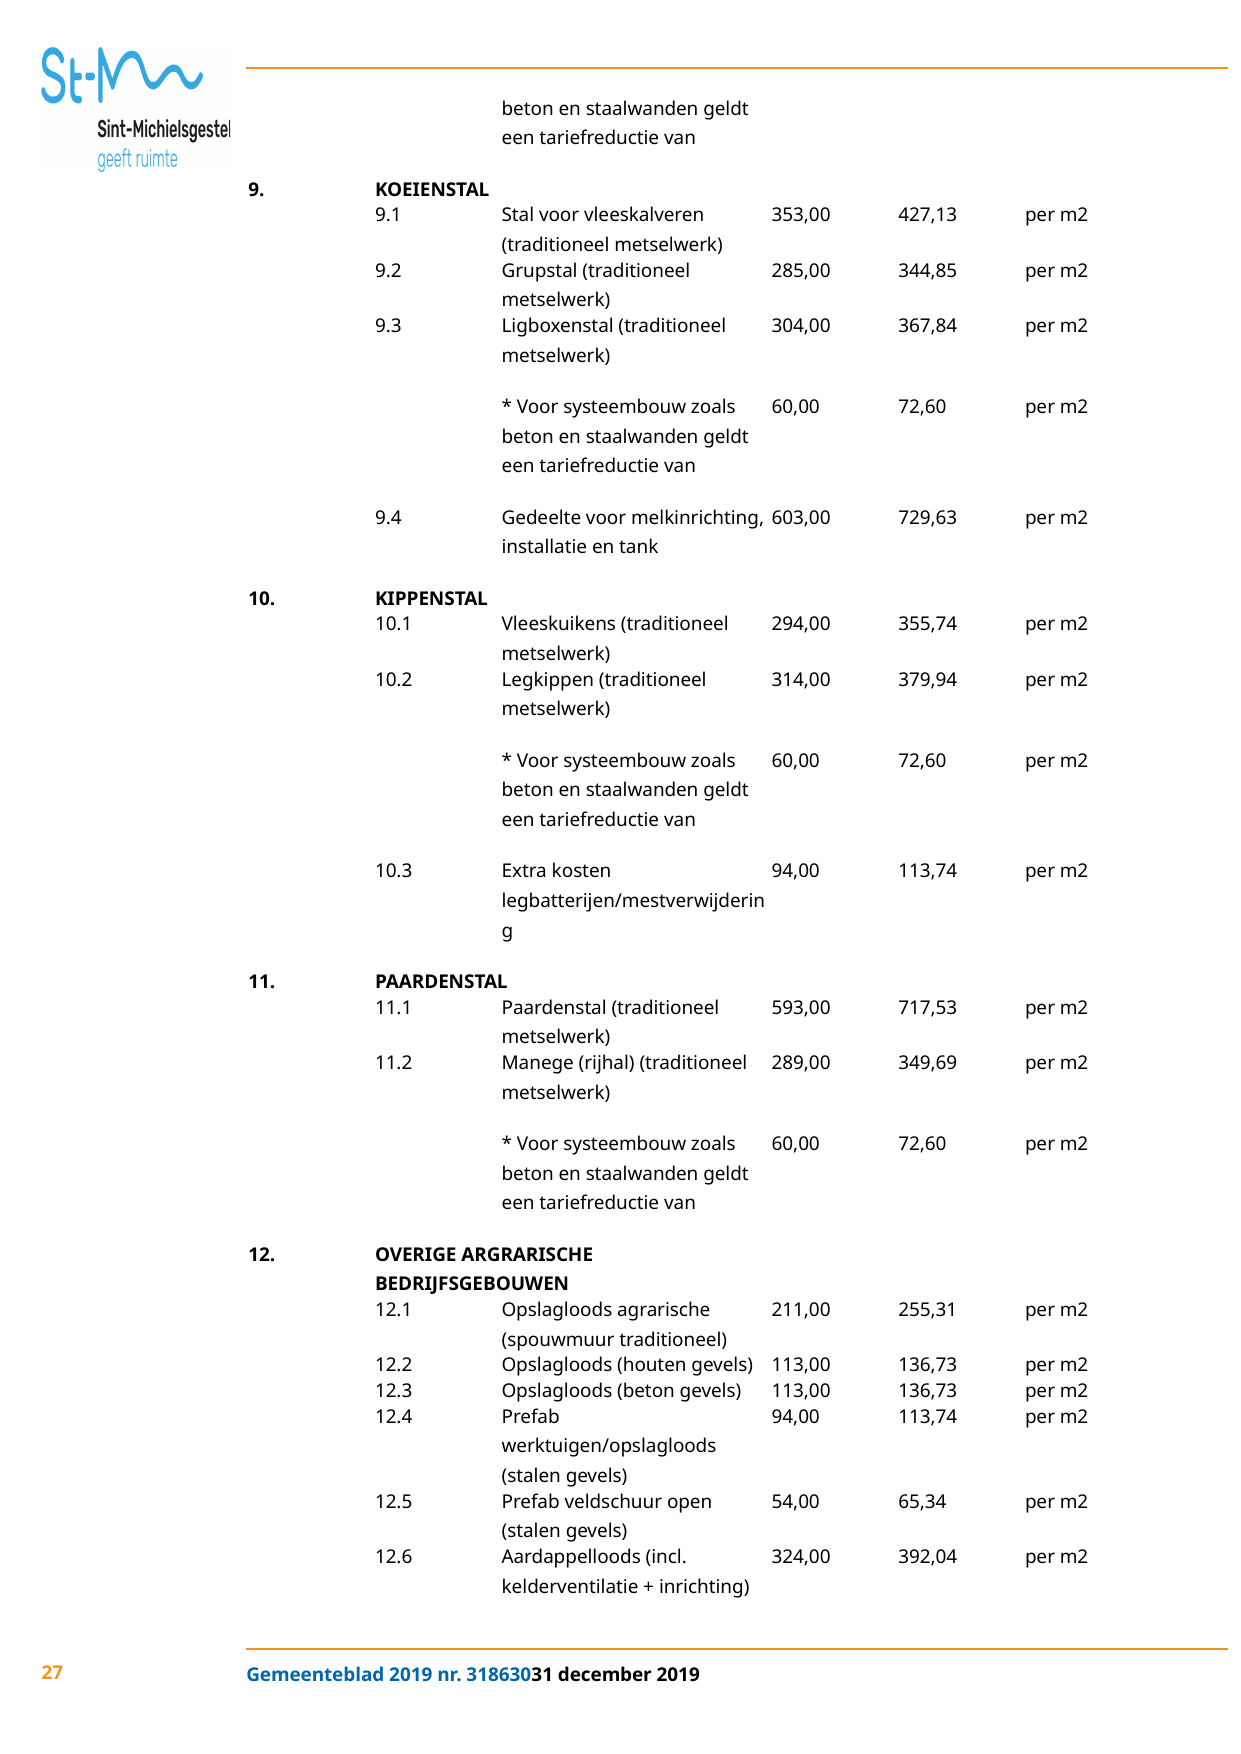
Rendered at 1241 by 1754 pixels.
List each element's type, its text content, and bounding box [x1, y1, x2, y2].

table_cell [1025, 95, 1152, 150]
table_cell PAARDENSTAL [375, 968, 771, 994]
table_cell [898, 832, 1025, 858]
table_cell 294,00 [771, 611, 898, 666]
table_cell 11.1 [375, 994, 501, 1049]
table_cell [1025, 176, 1152, 202]
table_cell 344,85 [898, 257, 1025, 312]
table_cell 9.4 [375, 504, 501, 559]
table_cell 94,00 [771, 858, 898, 942]
table_cell [248, 666, 375, 721]
picture [41, 47, 231, 172]
table_cell per m2 [1025, 393, 1152, 478]
table_cell 349,69 [898, 1049, 1025, 1104]
table_cell [771, 943, 898, 968]
table_cell 9. [248, 176, 375, 202]
table_cell [1025, 1105, 1152, 1130]
table_cell [248, 1105, 375, 1130]
table_cell [771, 176, 898, 202]
table_cell [248, 1488, 375, 1543]
table_cell [898, 478, 1025, 504]
table_cell [375, 1130, 501, 1215]
table_cell 12.3 [375, 1377, 501, 1403]
table_cell [898, 721, 1025, 747]
table_cell [898, 943, 1025, 968]
table_cell 379,94 [898, 666, 1025, 721]
table_cell 593,00 [771, 994, 898, 1049]
table_cell [248, 832, 375, 858]
table_cell KIPPENSTAL [375, 585, 771, 611]
table_cell [375, 1215, 501, 1241]
table_cell [248, 994, 375, 1049]
table_cell [375, 747, 501, 832]
table_cell [898, 95, 1025, 150]
table_cell 717,53 [898, 994, 1025, 1049]
table_cell [375, 95, 501, 150]
table_cell per m2 [1025, 611, 1152, 666]
table_cell [248, 747, 375, 832]
table_cell [248, 202, 375, 257]
table_cell [375, 393, 501, 478]
table_cell 60,00 [771, 1130, 898, 1215]
table_cell 60,00 [771, 747, 898, 832]
table_cell 65,34 [898, 1488, 1025, 1543]
table_cell 60,00 [771, 393, 898, 478]
table_cell 12.1 [375, 1296, 501, 1352]
table_cell [1025, 1215, 1152, 1241]
table_cell 9.2 [375, 257, 501, 312]
table_cell [1025, 1241, 1152, 1296]
table_cell per m2 [1025, 257, 1152, 312]
table_cell 367,84 [898, 312, 1025, 367]
table_cell per m2 [1025, 312, 1152, 367]
table_cell [771, 150, 898, 176]
table_cell 11.2 [375, 1049, 501, 1104]
table_cell Aardappelloods (incl. kelderventilatie + inrichting) [501, 1543, 771, 1598]
table_cell [375, 559, 501, 585]
table_cell 136,73 [898, 1377, 1025, 1403]
table_cell 255,31 [898, 1296, 1025, 1352]
table_cell Prefab veldschuur open (stalen gevels) [501, 1488, 771, 1543]
table_cell Vleeskuikens (traditioneel metselwerk) [501, 611, 771, 666]
table_cell 12. [248, 1241, 375, 1296]
table_cell [898, 1241, 1025, 1296]
table_cell [248, 1352, 375, 1377]
table_cell [248, 312, 375, 367]
table_cell OVERIGE ARGRARISCHE BEDRIJFSGEBOUWEN [375, 1241, 771, 1296]
table_cell [248, 478, 375, 504]
table_cell per m2 [1025, 504, 1152, 559]
table_cell [898, 176, 1025, 202]
table_cell [375, 943, 501, 968]
table_cell [771, 721, 898, 747]
table_cell [898, 1105, 1025, 1130]
table_cell Prefab werktuigen/opslagloods (stalen gevels) [501, 1403, 771, 1488]
table_cell [501, 832, 771, 858]
table_cell [771, 478, 898, 504]
table_cell [248, 1543, 375, 1598]
table_cell [375, 478, 501, 504]
table_cell [248, 721, 375, 747]
table_cell [898, 585, 1025, 611]
table_cell [771, 832, 898, 858]
table_cell 285,00 [771, 257, 898, 312]
table_cell [771, 368, 898, 393]
table_cell Grupstal (traditioneel metselwerk) [501, 257, 771, 312]
table_cell [1025, 150, 1152, 176]
table_cell per m2 [1025, 1403, 1152, 1488]
table_cell 12.2 [375, 1352, 501, 1377]
table_cell * Voor systeembouw zoals beton en staalwanden geldt een tariefreductie van [501, 1130, 771, 1215]
table_cell [248, 1049, 375, 1104]
table_cell 289,00 [771, 1049, 898, 1104]
table_cell [248, 1403, 375, 1488]
table_cell 353,00 [771, 202, 898, 257]
table_cell 12.4 [375, 1403, 501, 1488]
table_cell Opslagloods agrarische (spouwmuur traditioneel) [501, 1296, 771, 1352]
table_cell Manege (rijhal) (traditioneel metselwerk) [501, 1049, 771, 1104]
table_cell 729,63 [898, 504, 1025, 559]
table_cell 12.5 [375, 1488, 501, 1543]
table_cell 12.6 [375, 1543, 501, 1598]
table_cell 9.1 [375, 202, 501, 257]
table_cell 136,73 [898, 1352, 1025, 1377]
table_cell Stal voor vleeskalveren (traditioneel metselwerk) [501, 202, 771, 257]
table_cell per m2 [1025, 1130, 1152, 1215]
table_cell [248, 1215, 375, 1241]
table_cell [771, 95, 898, 150]
table_cell [375, 150, 501, 176]
table_cell Paardenstal (traditioneel metselwerk) [501, 994, 771, 1049]
table_cell Opslagloods (houten gevels) [501, 1352, 771, 1377]
table_cell 10.1 [375, 611, 501, 666]
table_cell Extra kosten legbatterijen/mestverwijdering [501, 858, 771, 942]
table_cell 211,00 [771, 1296, 898, 1352]
table_cell [501, 1105, 771, 1130]
table_cell 72,60 [898, 747, 1025, 832]
table_cell [898, 968, 1025, 994]
table_cell [771, 559, 898, 585]
table_cell 113,00 [771, 1352, 898, 1377]
table_cell per m2 [1025, 1049, 1152, 1104]
table_cell [1025, 943, 1152, 968]
table_cell [375, 368, 501, 393]
table_cell 427,13 [898, 202, 1025, 257]
table_cell [248, 611, 375, 666]
table_cell 314,00 [771, 666, 898, 721]
table_cell per m2 [1025, 1488, 1152, 1543]
table_cell [1025, 585, 1152, 611]
table_cell [1025, 968, 1152, 994]
table_cell 324,00 [771, 1543, 898, 1598]
table_cell [771, 968, 898, 994]
table_cell 392,04 [898, 1543, 1025, 1598]
table_cell 72,60 [898, 1130, 1025, 1215]
table_cell Opslagloods (beton gevels) [501, 1377, 771, 1403]
table_cell KOEIENSTAL [375, 176, 771, 202]
table_cell [248, 504, 375, 559]
table_cell 72,60 [898, 393, 1025, 478]
table_cell [248, 1296, 375, 1352]
table_cell [248, 150, 375, 176]
table_cell [1025, 478, 1152, 504]
table_cell [375, 1105, 501, 1130]
table_cell [248, 368, 375, 393]
table_cell [1025, 832, 1152, 858]
table_cell [898, 368, 1025, 393]
table_cell [375, 721, 501, 747]
table_cell [248, 559, 375, 585]
table_cell [898, 150, 1025, 176]
table_cell 9.3 [375, 312, 501, 367]
table_cell per m2 [1025, 1543, 1152, 1598]
table_cell per m2 [1025, 202, 1152, 257]
table_cell [771, 1241, 898, 1296]
table_cell [248, 95, 375, 150]
table_cell [501, 559, 771, 585]
table_cell 94,00 [771, 1403, 898, 1488]
table_cell per m2 [1025, 1352, 1152, 1377]
table_cell per m2 [1025, 747, 1152, 832]
table_cell 113,74 [898, 1403, 1025, 1488]
table_cell * Voor systeembouw zoals beton en staalwanden geldt een tariefreductie van [501, 393, 771, 478]
table_cell [898, 559, 1025, 585]
table_cell [771, 1105, 898, 1130]
table_cell 54,00 [771, 1488, 898, 1543]
table_cell [1025, 721, 1152, 747]
table_cell 10.2 [375, 666, 501, 721]
table_cell Gedeelte voor melkinrichting, installatie en tank [501, 504, 771, 559]
table_cell [375, 832, 501, 858]
table_cell [248, 1130, 375, 1215]
table_cell [771, 585, 898, 611]
table_cell 304,00 [771, 312, 898, 367]
table_cell beton en staalwanden geldt een tariefreductie van [501, 95, 771, 150]
table_cell [248, 858, 375, 942]
table_cell [248, 1377, 375, 1403]
table_cell per m2 [1025, 994, 1152, 1049]
table_cell 10.3 [375, 858, 501, 942]
table_cell 113,00 [771, 1377, 898, 1403]
table_cell [501, 478, 771, 504]
table_cell 113,74 [898, 858, 1025, 942]
table_cell [501, 150, 771, 176]
table_cell [248, 257, 375, 312]
table_cell Ligboxenstal (traditioneel metselwerk) [501, 312, 771, 367]
table_cell * Voor systeembouw zoals beton en staalwanden geldt een tariefreductie van [501, 747, 771, 832]
table_cell Legkippen (traditioneel metselwerk) [501, 666, 771, 721]
table_cell [1025, 559, 1152, 585]
table_cell [248, 943, 375, 968]
table_cell per m2 [1025, 858, 1152, 942]
table_cell [501, 943, 771, 968]
table_cell per m2 [1025, 1296, 1152, 1352]
table_cell [248, 393, 375, 478]
table_cell 10. [248, 585, 375, 611]
table_cell 11. [248, 968, 375, 994]
table_cell 355,74 [898, 611, 1025, 666]
table_cell [501, 368, 771, 393]
table_cell [1025, 368, 1152, 393]
table_cell [771, 1215, 898, 1241]
table_cell per m2 [1025, 1377, 1152, 1403]
table_cell 603,00 [771, 504, 898, 559]
table_cell [501, 1215, 771, 1241]
table_cell [501, 721, 771, 747]
table_cell [898, 1215, 1025, 1241]
table_cell per m2 [1025, 666, 1152, 721]
